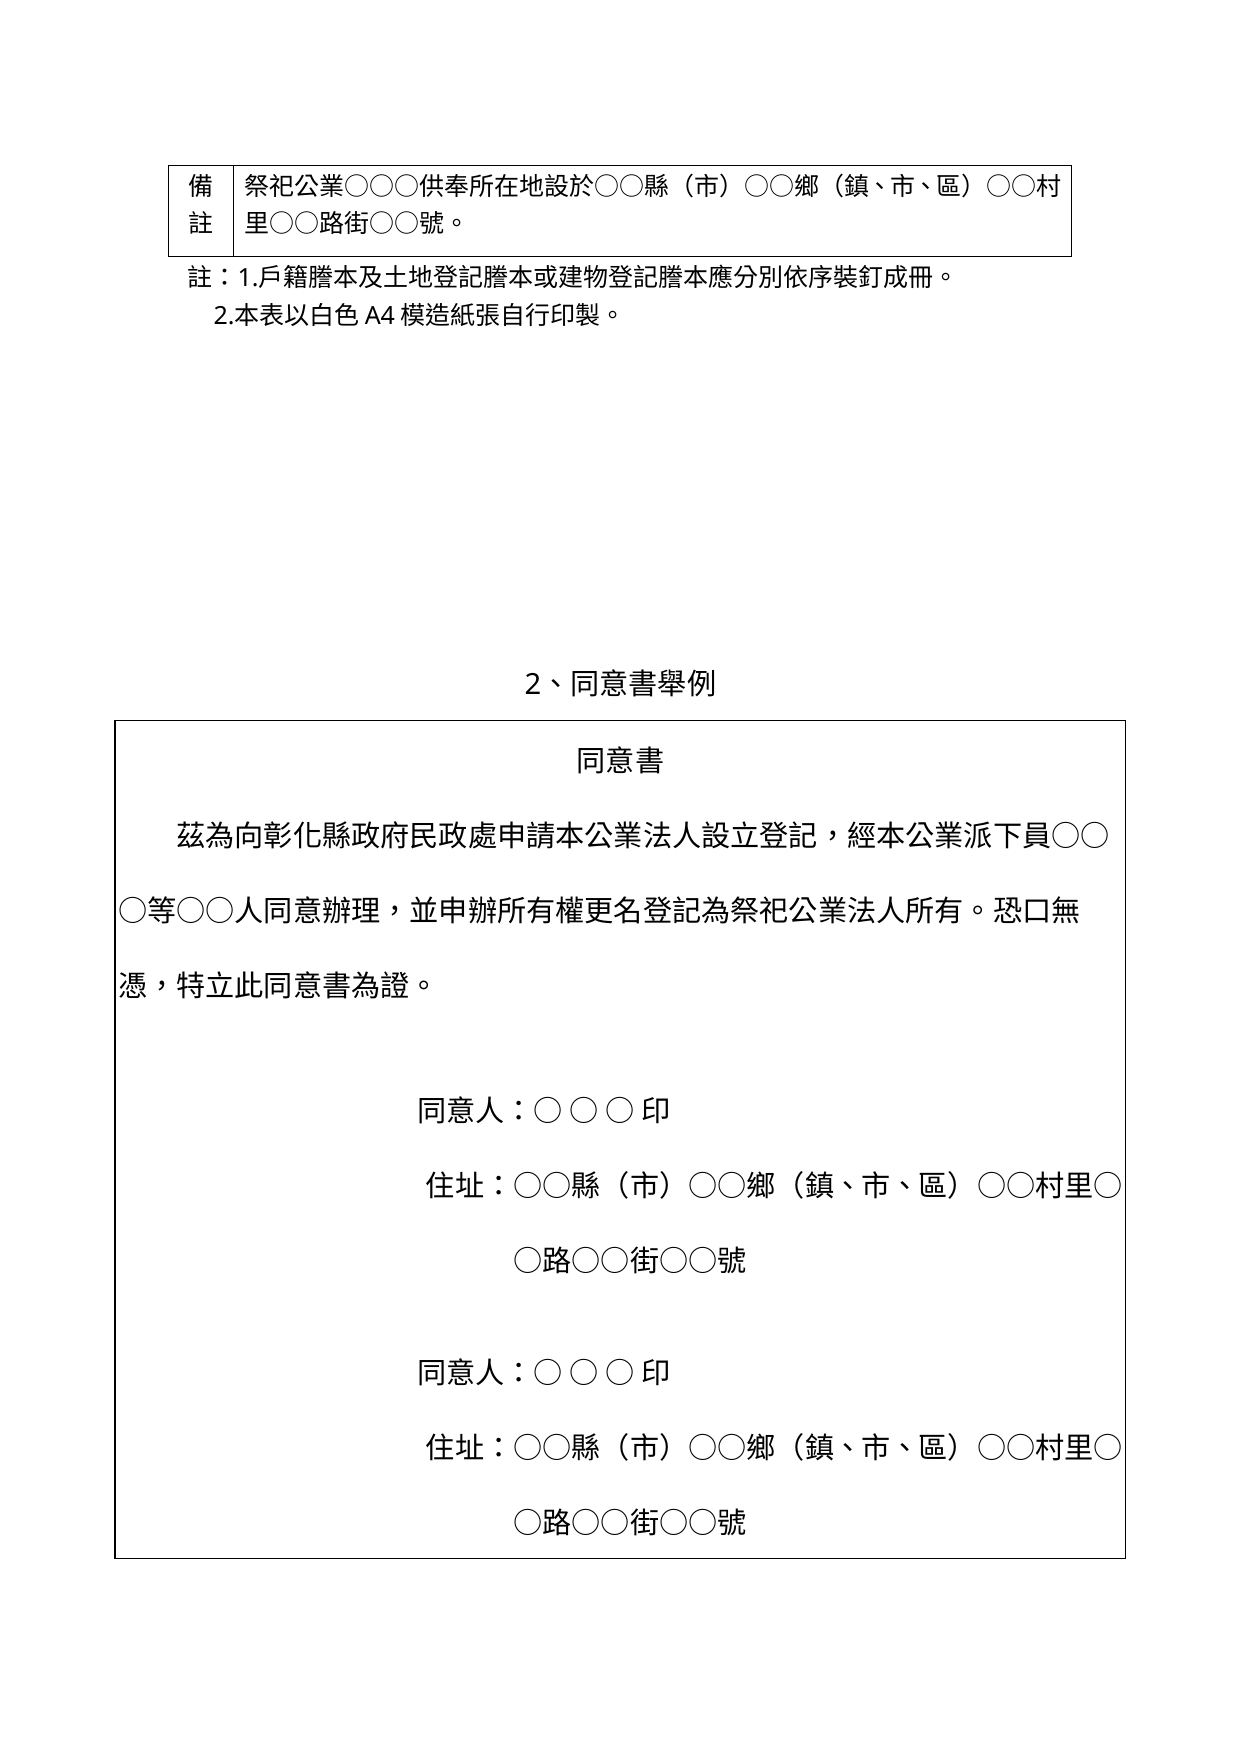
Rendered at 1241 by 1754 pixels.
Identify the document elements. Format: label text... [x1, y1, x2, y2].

text 註：1.戶籍謄本及土地登記謄本或建物登記謄本應分別依序裝釘成冊。 [187, 257, 1053, 295]
text 2、同意書舉例 [187, 645, 1053, 720]
table_cell 祭祀公業○○○供奉所在地設於○○縣（市）○○鄉（鎮、市、區）○○村里○○路街○○號。 [234, 166, 1071, 256]
table_header 同意書 茲為向彰化縣政府民政處申請本公業法人設立登記，經本公業派下員○○○等○○人同意辦理，並申辦所有權更名登記為祭祀公業法人所有。恐口無憑，特立此同意書為證。 同意人：○ ○ ○ 印 住址：○○縣（市）○○鄉（鎮、市、區）○○村里○○路○○街○○號 同意人：○ ○ ○ 印 住址：○○縣（市）○○鄉（鎮、市、區）○○村里○○路○○街○○號 [116, 721, 1125, 1558]
text 2.本表以白色A4模造紙張自行印製。 [187, 295, 1053, 332]
table_cell 備註 [169, 166, 233, 256]
